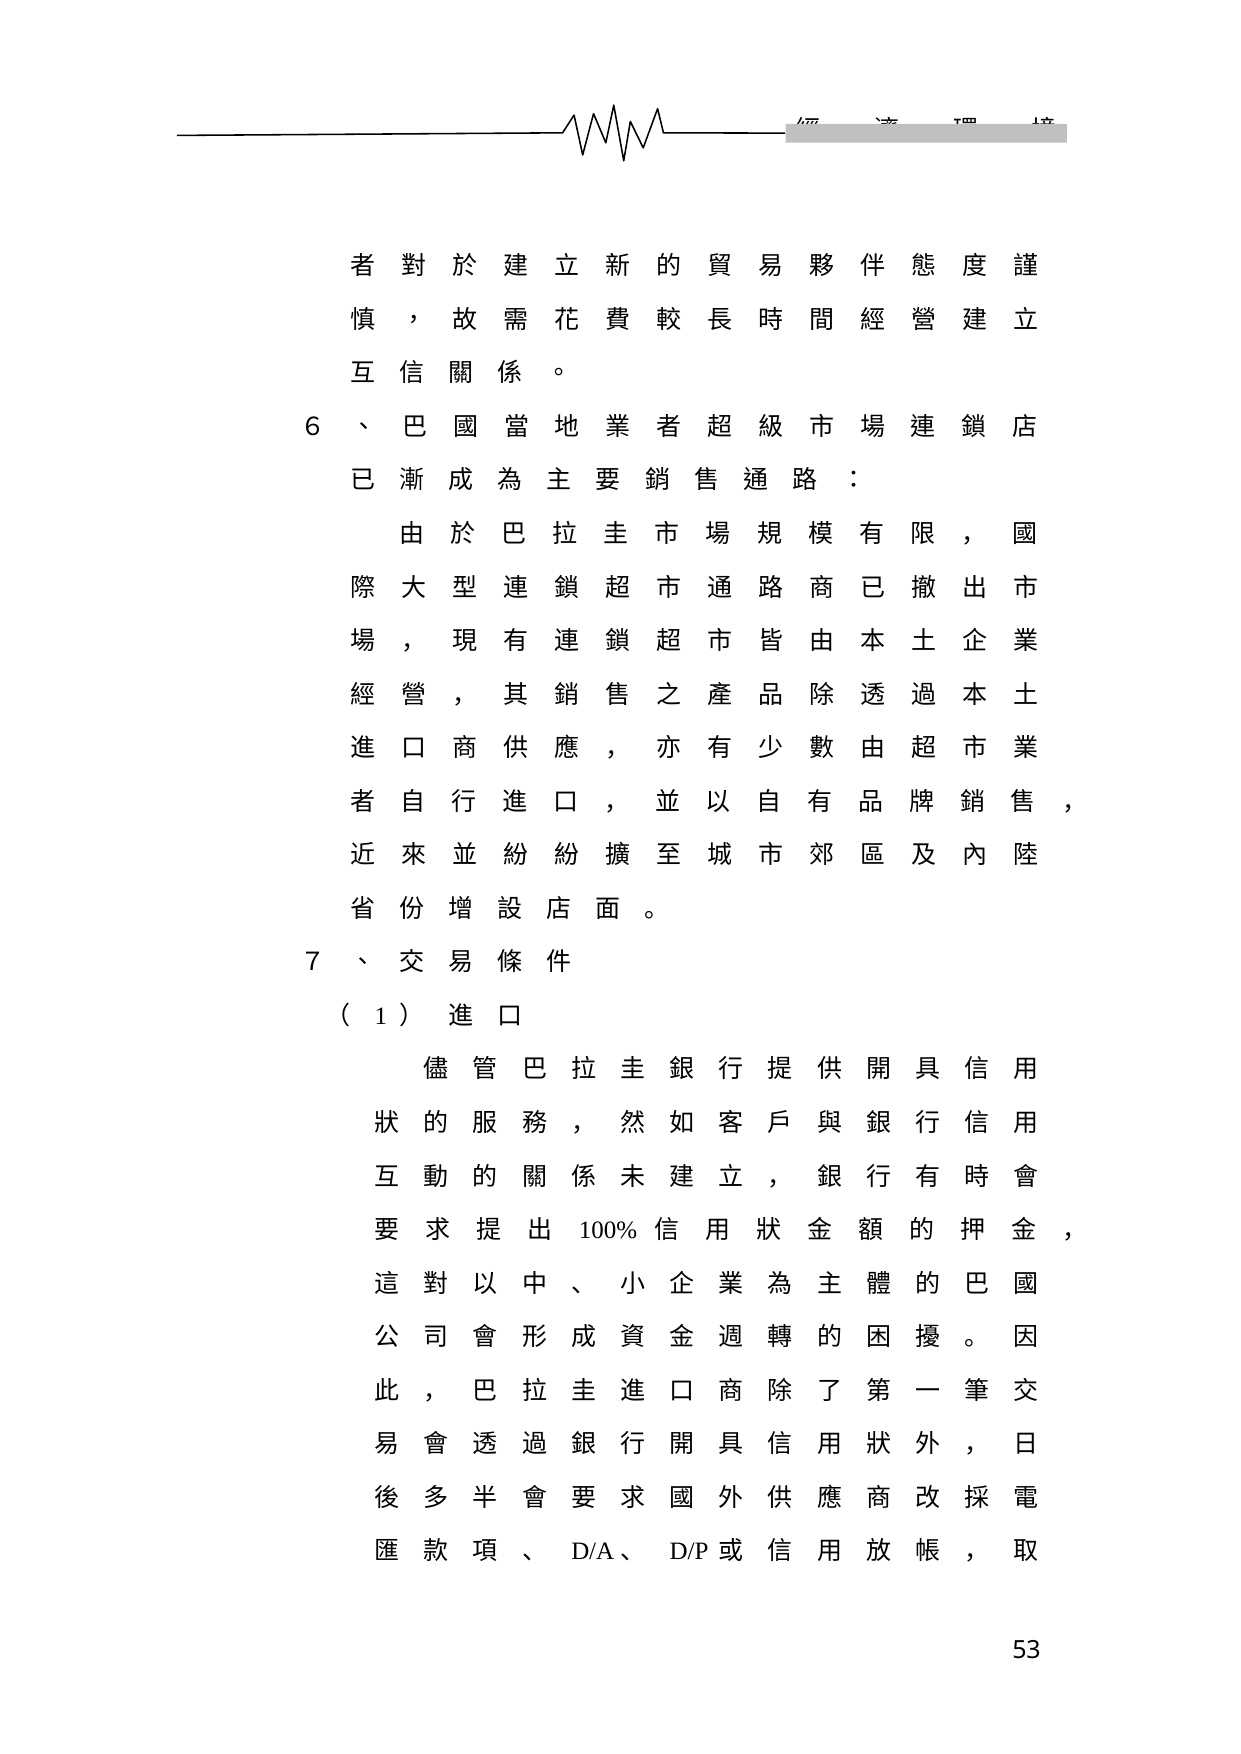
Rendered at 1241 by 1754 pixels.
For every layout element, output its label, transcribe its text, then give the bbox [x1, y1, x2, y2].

text ６、巴國當地業者超級市場連鎖店已漸成為主要銷售通路： [276, 398, 1063, 505]
text 者對於建立新的貿易夥伴態度謹慎，故需花費較長時間經營建立互信關係。 [325, 237, 1063, 398]
text ７、交易條件 [276, 933, 1063, 987]
subtitle 儘管巴拉圭銀行提供開具信用狀的服務，然如客戶與銀行信用互動的關係未建立，銀行有時會要求提出100%信用狀金額的押金，這對以中、小企業為主體的巴國公司會形成資金週轉的困擾。因此，巴拉圭進口商除了第一筆交易會透過銀行開具信用狀外，日後多半會要求國外供應商改採電匯款項、D/A、D/P或信用放帳，取代信用狀付款。由於巴拉圭境內銀行利率高，多數巴拉圭商都希望國外供應商能提供信用放帳的優惠交易條件。 [362, 1040, 1063, 1576]
text 由於巴拉圭市場規模有限，國際大型連鎖超市通路商已撤出市場，現有連鎖超市皆由本土企業經營，其銷售之產品除透過本土進口商供應，亦有少數由超市業者自行進口，並以自有品牌銷售，近來並紛紛擴至城市郊區及內陸省份增設店面。 [325, 505, 1063, 933]
text （1）進口 [301, 987, 1063, 1040]
